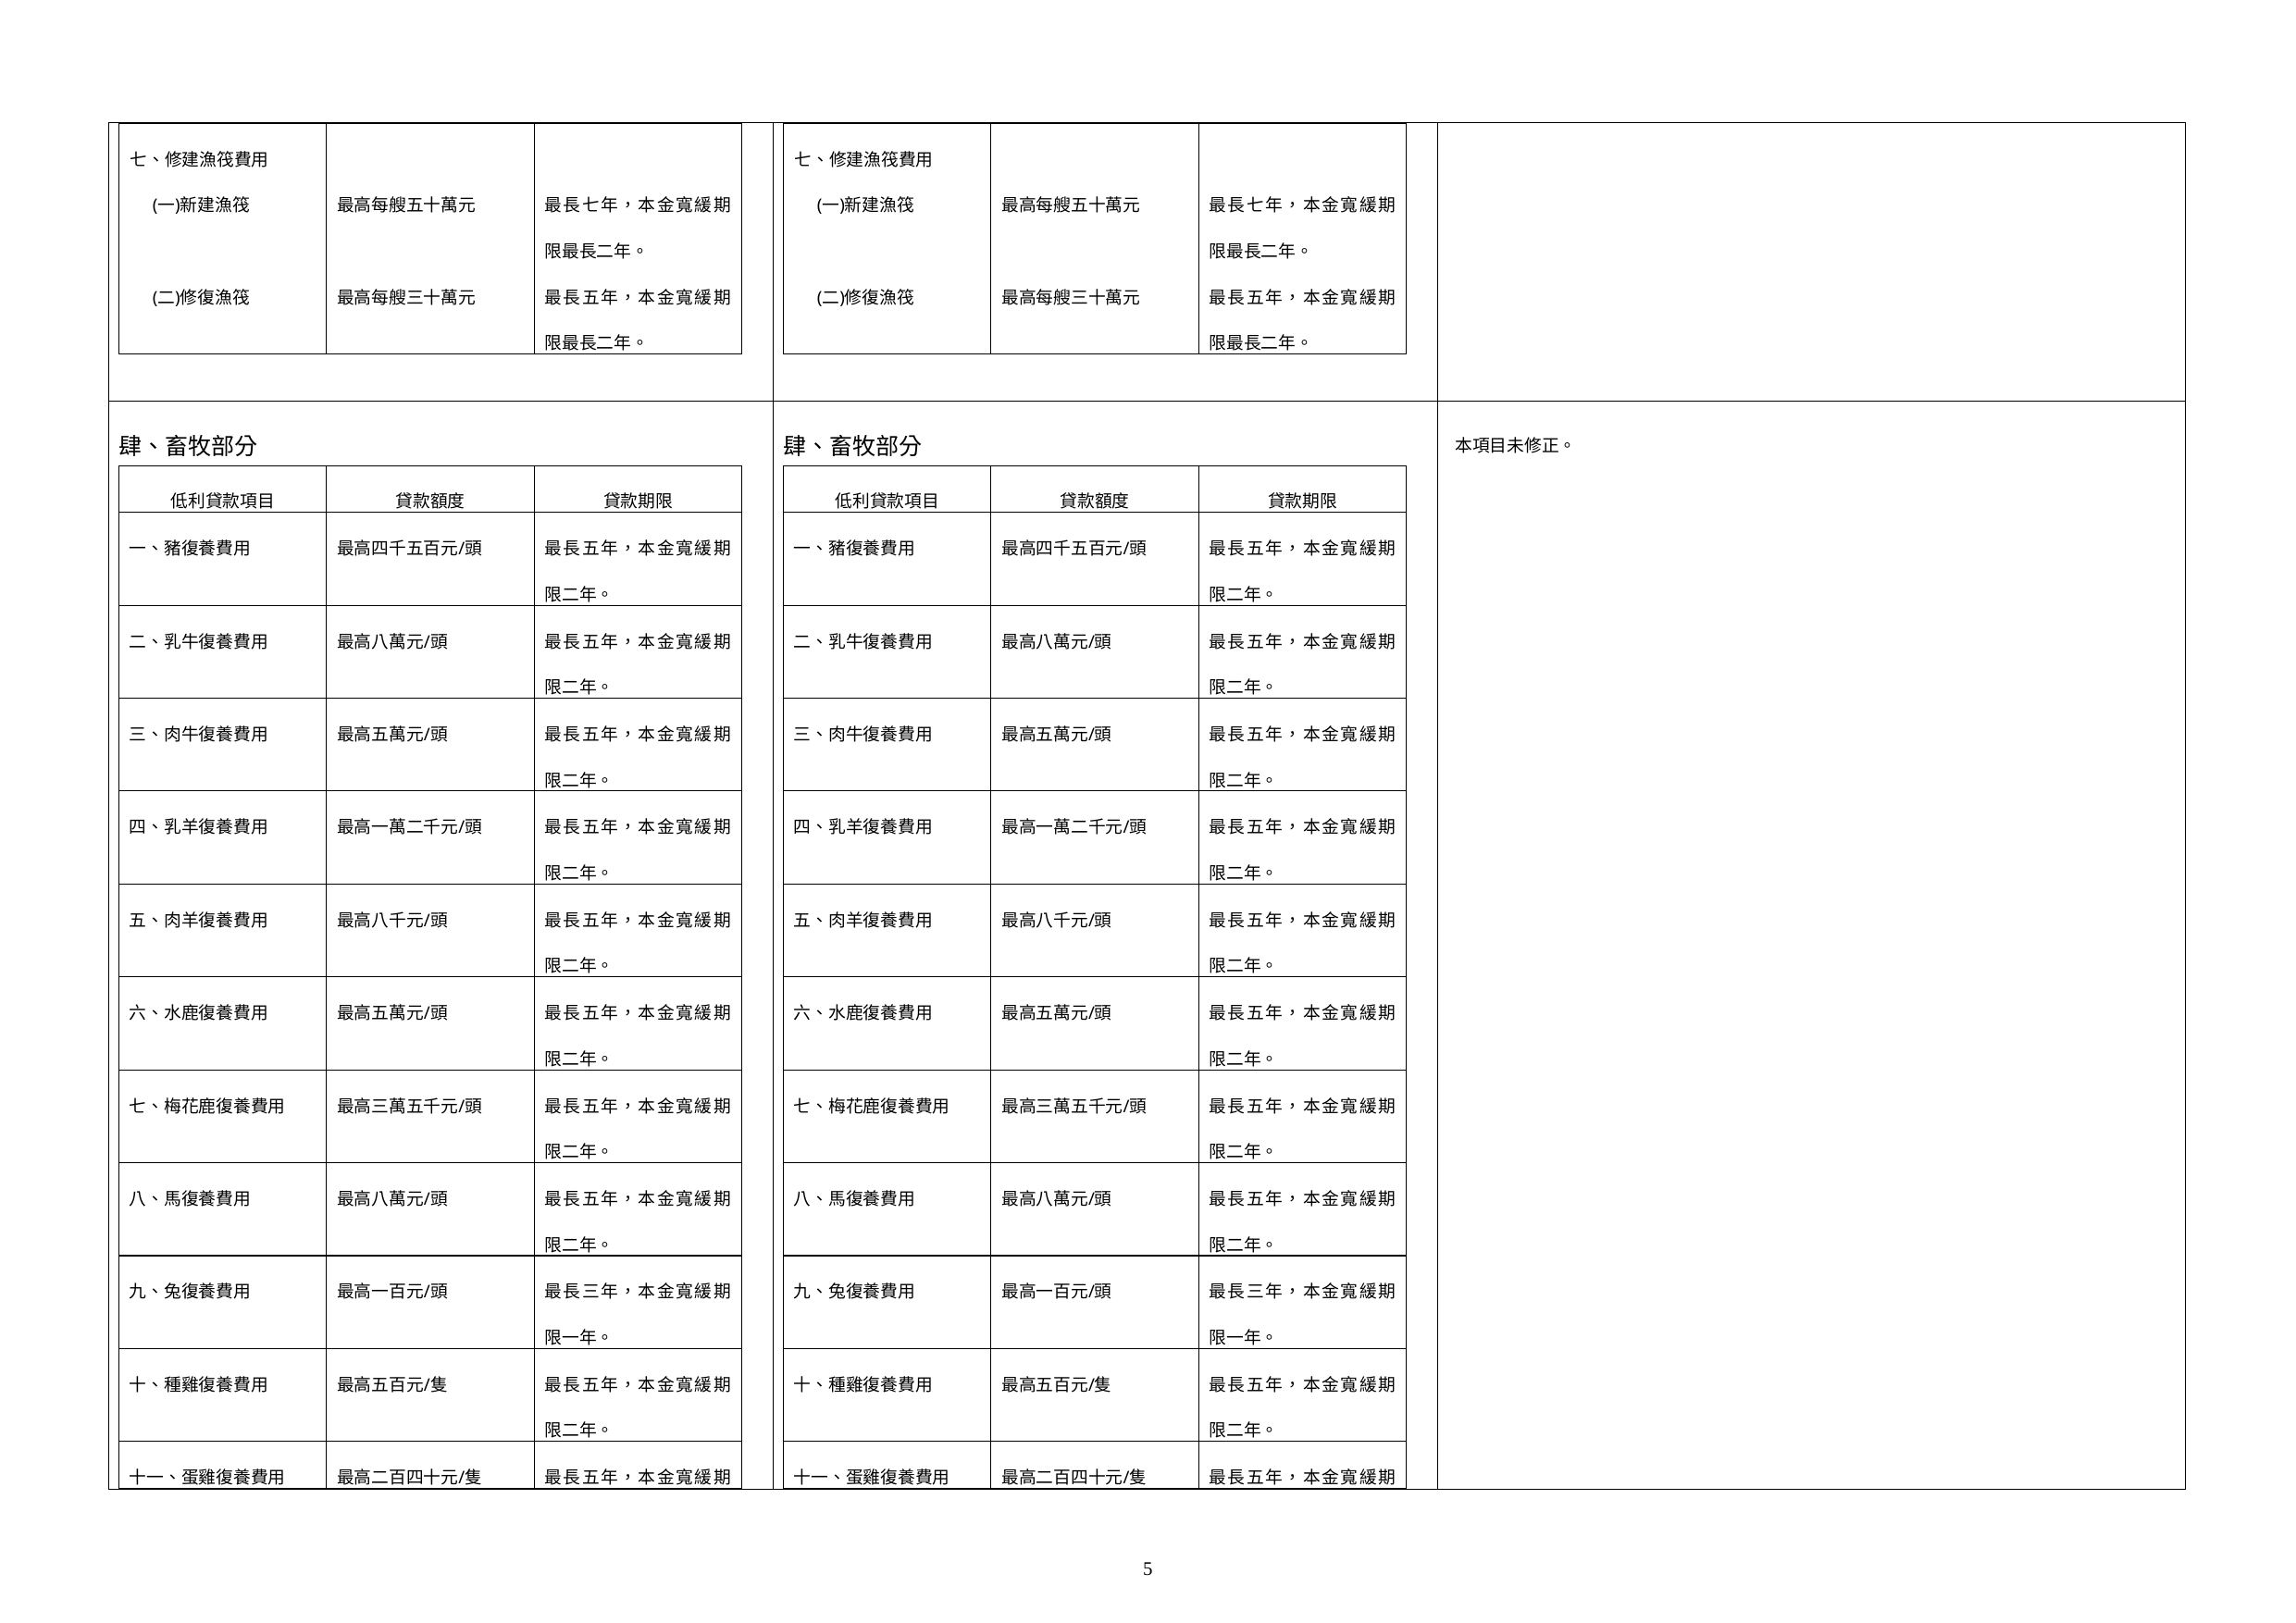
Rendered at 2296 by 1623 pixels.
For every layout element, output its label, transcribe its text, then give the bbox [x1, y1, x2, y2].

table_cell 最長五年，本金寬緩期限二年。 [535, 513, 741, 604]
table_cell 最長三年，本金寬緩期限一年。 [535, 1257, 741, 1348]
table_cell 六、水鹿復養費用 [119, 977, 326, 1070]
table_cell [774, 123, 1437, 401]
table_header 貸款額度 [327, 466, 534, 512]
table_cell 最高八萬元/頭 [991, 1163, 1198, 1255]
table_cell 十、種雞復養費用 [784, 1349, 990, 1441]
table_cell 最長五年，本金寬緩期限二年。 [1199, 885, 1406, 976]
table_cell 最高每艘五十萬元 最高每艘三十萬元 [991, 124, 1198, 353]
table_cell 最高一百元/頭 [327, 1257, 534, 1348]
table_cell 最長五年，本金寬緩期限二年。 [535, 1071, 741, 1162]
table_cell 八、馬復養費用 [784, 1163, 990, 1255]
table_header 貸款期限 [535, 466, 741, 512]
table_cell 最高八萬元/頭 [327, 606, 534, 698]
table_cell 最高八千元/頭 [327, 885, 534, 976]
table_cell 最高五百元/隻 [991, 1349, 1198, 1441]
table_cell 一、豬復養費用 [784, 513, 990, 604]
table_cell 最長五年，本金寬緩期限二年。 [1199, 977, 1406, 1070]
table_cell 最高一百元/頭 [991, 1257, 1198, 1348]
table_cell 最高四千五百元/頭 [327, 513, 534, 604]
table_cell 最高一萬二千元/頭 [991, 791, 1198, 884]
table_cell 最高八千元/頭 [991, 885, 1198, 976]
table_cell 最長五年，本金寬緩期限二年。 [1199, 606, 1406, 698]
table_cell 一、豬復養費用 [119, 513, 326, 604]
table_cell 三、肉牛復養費用 [784, 699, 990, 790]
table_cell 最高五萬元/頭 [327, 699, 534, 790]
table_cell 肆、畜牧部分 [774, 402, 1437, 1489]
table_cell 本項目未修正。 [1438, 402, 2185, 1489]
table_cell 最高八萬元/頭 [327, 1163, 534, 1255]
table_cell 四、乳羊復養費用 [119, 791, 326, 884]
table_cell 最長五年，本金寬緩期限二年。 [1199, 1163, 1406, 1255]
table_cell 七、修建漁筏費用 (一)新建漁筏 (二)修復漁筏 [784, 124, 990, 353]
table_cell [1438, 123, 2185, 401]
table_cell 最長七年，本金寬緩期限最長二年。 最長五年，本金寬緩期限最長二年。 [535, 124, 741, 353]
table_cell 最高五萬元/頭 [991, 977, 1198, 1070]
table_cell 九、兔復養費用 [784, 1257, 990, 1348]
table_cell 最長五年，本金寬緩期限二年。 [1199, 791, 1406, 884]
table_cell 三、肉牛復養費用 [119, 699, 326, 790]
table_header 低利貸款項目 [119, 466, 326, 512]
table_cell 四、乳羊復養費用 [784, 791, 990, 884]
table_cell 最長五年，本金寬緩期限二年。 [535, 1163, 741, 1255]
table_cell 六、水鹿復養費用 [784, 977, 990, 1070]
table_cell 最長五年，本金寬緩期 [1199, 1442, 1406, 1488]
table_cell 五、肉羊復養費用 [119, 885, 326, 976]
table_cell 八、馬復養費用 [119, 1163, 326, 1255]
table_cell 最長五年，本金寬緩期限二年。 [535, 1349, 741, 1441]
table_cell 最長五年，本金寬緩期限二年。 [535, 885, 741, 976]
table_cell 最高一萬二千元/頭 [327, 791, 534, 884]
table_cell 最高五萬元/頭 [991, 699, 1198, 790]
table_cell 最高每艘五十萬元 最高每艘三十萬元 [327, 124, 534, 353]
table_cell [109, 123, 773, 401]
table_cell 最長三年，本金寬緩期限一年。 [1199, 1257, 1406, 1348]
table_cell 最長七年，本金寬緩期限最長二年。 最長五年，本金寬緩期限最長二年。 [1199, 124, 1406, 353]
table_header 貸款額度 [991, 466, 1198, 512]
table_cell 肆、畜牧部分 [109, 402, 773, 1489]
table_cell 最高三萬五千元/頭 [991, 1071, 1198, 1162]
table_cell 最高五萬元/頭 [327, 977, 534, 1070]
table_header 貸款期限 [1199, 466, 1406, 512]
table_cell 最高四千五百元/頭 [991, 513, 1198, 604]
table_cell 七、修建漁筏費用 (一)新建漁筏 (二)修復漁筏 [119, 124, 326, 353]
table_cell 最高三萬五千元/頭 [327, 1071, 534, 1162]
table_cell 最長五年，本金寬緩期限二年。 [535, 791, 741, 884]
table_cell 最高五百元/隻 [327, 1349, 534, 1441]
table_cell 九、兔復養費用 [119, 1257, 326, 1348]
table_cell 二、乳牛復養費用 [784, 606, 990, 698]
table_cell 十一、蛋雞復養費用 [119, 1442, 326, 1488]
table_cell 十、種雞復養費用 [119, 1349, 326, 1441]
table_cell 二、乳牛復養費用 [119, 606, 326, 698]
table_cell 最高二百四十元/隻 [991, 1442, 1198, 1488]
table_cell 最長五年，本金寬緩期限二年。 [1199, 1071, 1406, 1162]
table_cell 最長五年，本金寬緩期限二年。 [1199, 699, 1406, 790]
table_cell 最長五年，本金寬緩期 [535, 1442, 741, 1488]
table_cell 五、肉羊復養費用 [784, 885, 990, 976]
table_cell 最長五年，本金寬緩期限二年。 [535, 977, 741, 1070]
table_cell 最高八萬元/頭 [991, 606, 1198, 698]
table_cell 十一、蛋雞復養費用 [784, 1442, 990, 1488]
table_cell 最長五年，本金寬緩期限二年。 [535, 606, 741, 698]
table_cell 最長五年，本金寬緩期限二年。 [1199, 513, 1406, 604]
table_cell 七、梅花鹿復養費用 [119, 1071, 326, 1162]
table_cell 七、梅花鹿復養費用 [784, 1071, 990, 1162]
table_cell 最長五年，本金寬緩期限二年。 [1199, 1349, 1406, 1441]
table_header 低利貸款項目 [784, 466, 990, 512]
table_cell 最長五年，本金寬緩期限二年。 [535, 699, 741, 790]
table_cell 最高二百四十元/隻 [327, 1442, 534, 1488]
